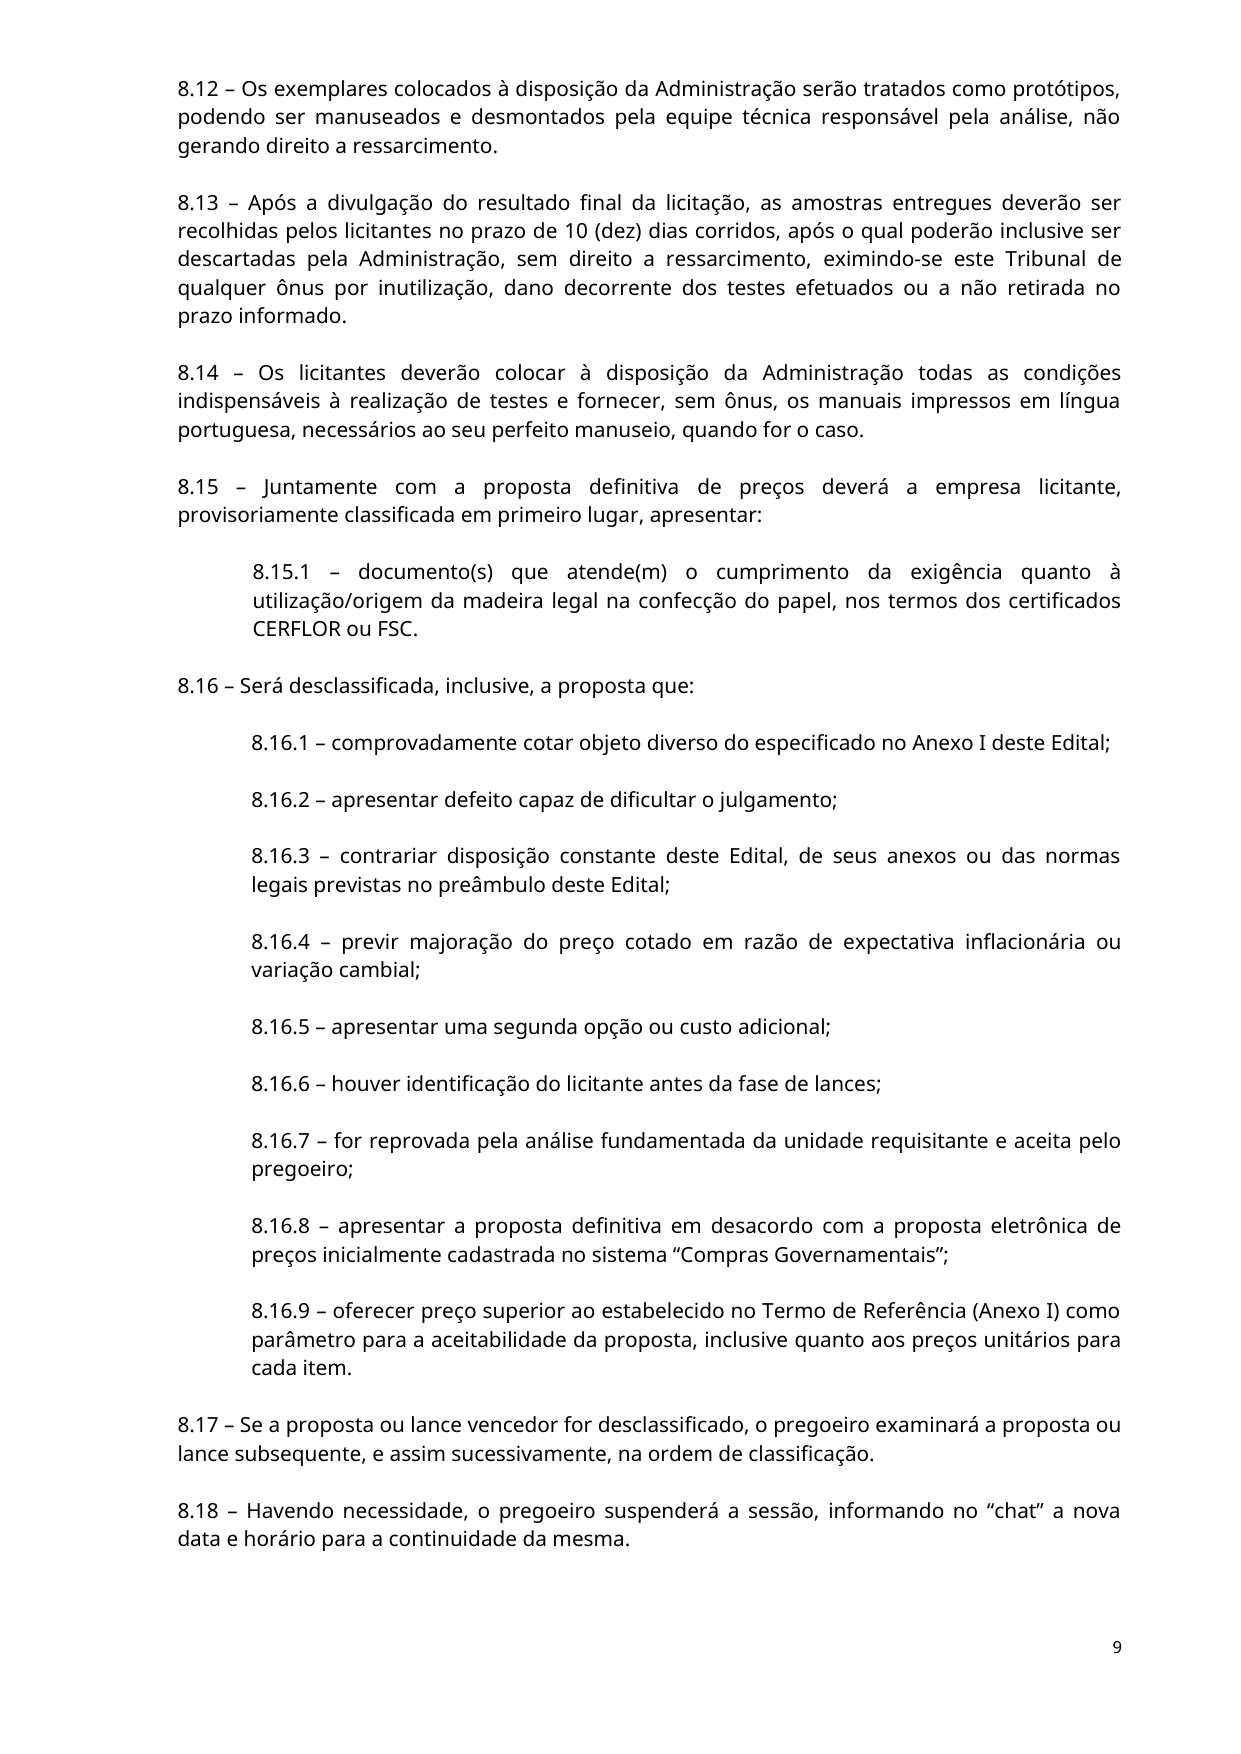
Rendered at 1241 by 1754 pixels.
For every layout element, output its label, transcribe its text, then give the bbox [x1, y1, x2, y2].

text 8.14 – Os licitantes deverão colocar à disposição da Administração todas as condições indispensáveis à realização de testes e fornecer, sem ônus, os manuais impressos em língua portuguesa, necessários ao seu perfeito manuseio, quando for o caso. [177, 358, 1122, 443]
text 8.15.1 – documento(s) que atende(m) o cumprimento da exigência quanto à utilização/origem da madeira legal na confecção do papel, nos termos dos certificados CERFLOR ou FSC. [252, 557, 1122, 643]
text 8.18 – Havendo necessidade, o pregoeiro suspenderá a sessão, informando no “chat” a nova data e horário para a continuidade da mesma. [177, 1496, 1122, 1553]
text 8.16.4 – previr majoração do preço cotado em razão de expectativa inflacionária ou variação cambial; [251, 927, 1122, 984]
text 8.16.3 – contrariar disposição constante deste Edital, de seus anexos ou das normas legais previstas no preâmbulo deste Edital; [251, 842, 1122, 898]
text 8.16.8 – apresentar a proposta definitiva em desacordo com a proposta eletrônica de preços inicialmente cadastrada no sistema “Compras Governamentais”; [251, 1211, 1122, 1268]
text 8.16.7 – for reprovada pela análise fundamentada da unidade requisitante e aceita pelo pregoeiro; [251, 1126, 1122, 1183]
text 8.16.6 – houver identificação do licitante antes da fase de lances; [251, 1069, 1122, 1098]
text 8.16 – Será desclassificada, inclusive, a proposta que: [177, 671, 1122, 699]
text 8.17 – Se a proposta ou lance vencedor for desclassificado, o pregoeiro examinará a proposta ou lance subsequente, e assim sucessivamente, na ordem de classificação. [177, 1410, 1122, 1467]
text 8.15 – Juntamente com a proposta definitiva de preços deverá a empresa licitante, provisoriamente classificada em primeiro lugar, apresentar: [177, 472, 1122, 529]
text 8.12 – Os exemplares colocados à disposição da Administração serão tratados como protótipos, podendo ser manuseados e desmontados pela equipe técnica responsável pela análise, não gerando direito a ressarcimento. [177, 74, 1122, 159]
text 8.16.5 – apresentar uma segunda opção ou custo adicional; [251, 1012, 1122, 1041]
text 8.13 – Após a divulgação do resultado final da licitação, as amostras entregues deverão ser recolhidas pelos licitantes no prazo de 10 (dez) dias corridos, após o qual poderão inclusive ser descartadas pela Administração, sem direito a ressarcimento, eximindo-se este Tribunal de qualquer ônus por inutilização, dano decorrente dos testes efetuados ou a não retirada no prazo informado. [177, 188, 1122, 330]
text 8.16.2 – apresentar defeito capaz de dificultar o julgamento; [251, 785, 1122, 813]
text 8.16.9 – oferecer preço superior ao estabelecido no Termo de Referência (Anexo I) como parâmetro para a aceitabilidade da proposta, inclusive quanto aos preços unitários para cada item. [251, 1297, 1122, 1382]
text 8.16.1 – comprovadamente cotar objeto diverso do especificado no Anexo I deste Edital; [251, 728, 1122, 756]
